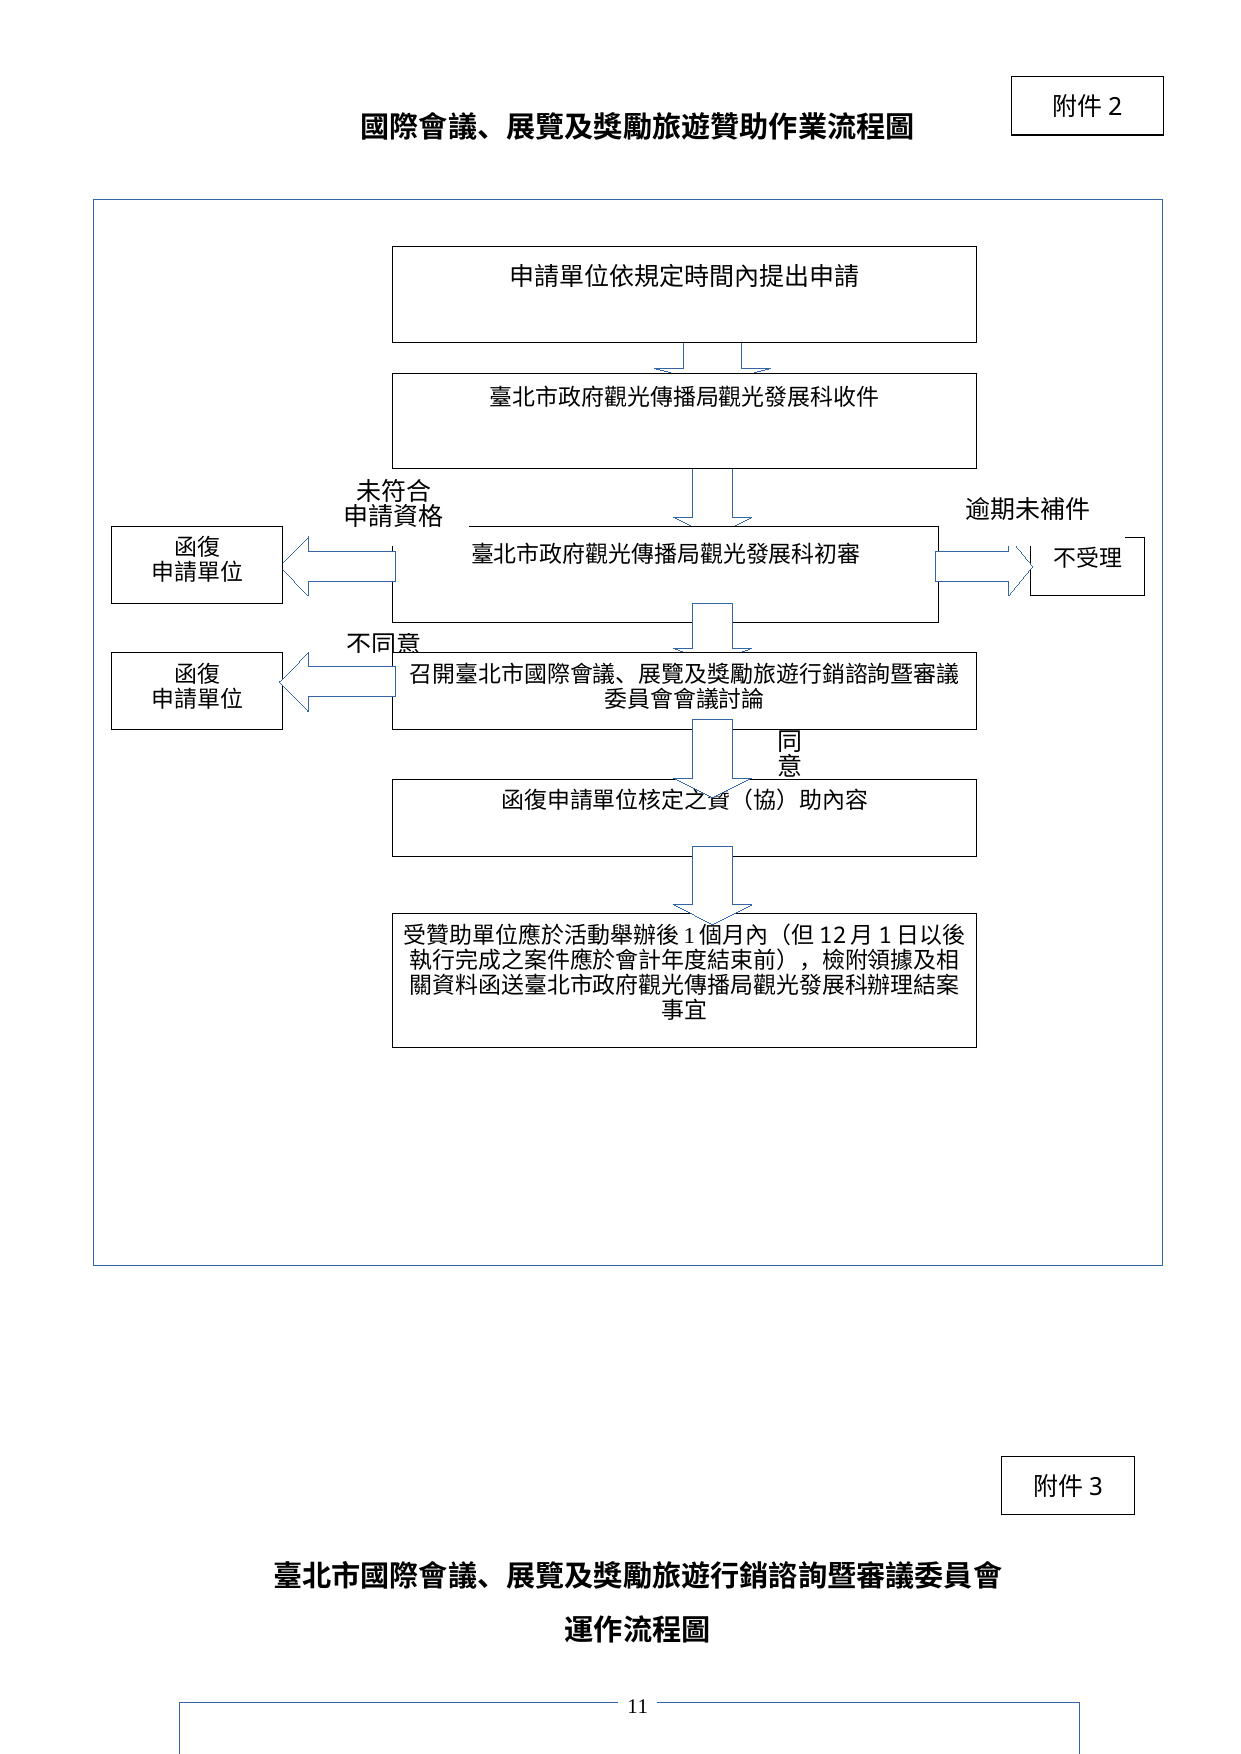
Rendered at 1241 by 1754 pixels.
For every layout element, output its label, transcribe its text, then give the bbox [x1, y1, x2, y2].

text 臺北市國際會議、展覽及獎勵旅遊行銷諮詢暨審議委員會 [150, 1544, 1125, 1597]
text 附件3 [1011, 1466, 1125, 1502]
text 逾期未補件 [965, 499, 1116, 524]
text 同 [778, 730, 816, 755]
text 臺北市政府觀光傳播局觀光發展科收件 [402, 382, 967, 412]
text 不同意 [346, 633, 373, 653]
text 附件2 [1021, 86, 1154, 122]
text 受贊助單位應於活動舉辦後1個月內（但12月1日以後執行完成之案件應於會計年度結束前），檢附領據及相關資料函送臺北市政府觀光傳播局觀光發展科辦理結案事宜 [402, 923, 967, 1023]
text 不受理 [1039, 547, 1135, 572]
text 函復申請單位核定之贊（協）助內容 [402, 789, 967, 814]
text 運作流程圖 [150, 1599, 1125, 1651]
text 召開臺北市國際會議、展覽及獎勵旅遊行銷諮詢暨審議委員會會議討論 [402, 662, 967, 712]
text 不同意 [394, 633, 460, 652]
text 申請單位 [121, 687, 273, 712]
text 意 [778, 755, 816, 779]
text 申請資格 [328, 505, 460, 530]
text 不同意 [375, 635, 392, 653]
text 未符合 [328, 480, 460, 505]
text 申請單位依規定時間內提出申請 [402, 256, 967, 292]
text 函復 [121, 662, 273, 687]
text 函復 [121, 536, 273, 561]
text 國際會議、展覽及獎勵旅遊贊助作業流程圖 [150, 103, 1125, 146]
text 申請單位 [121, 561, 273, 586]
text 臺北市政府觀光傳播局觀光發展科初審 [402, 536, 929, 569]
